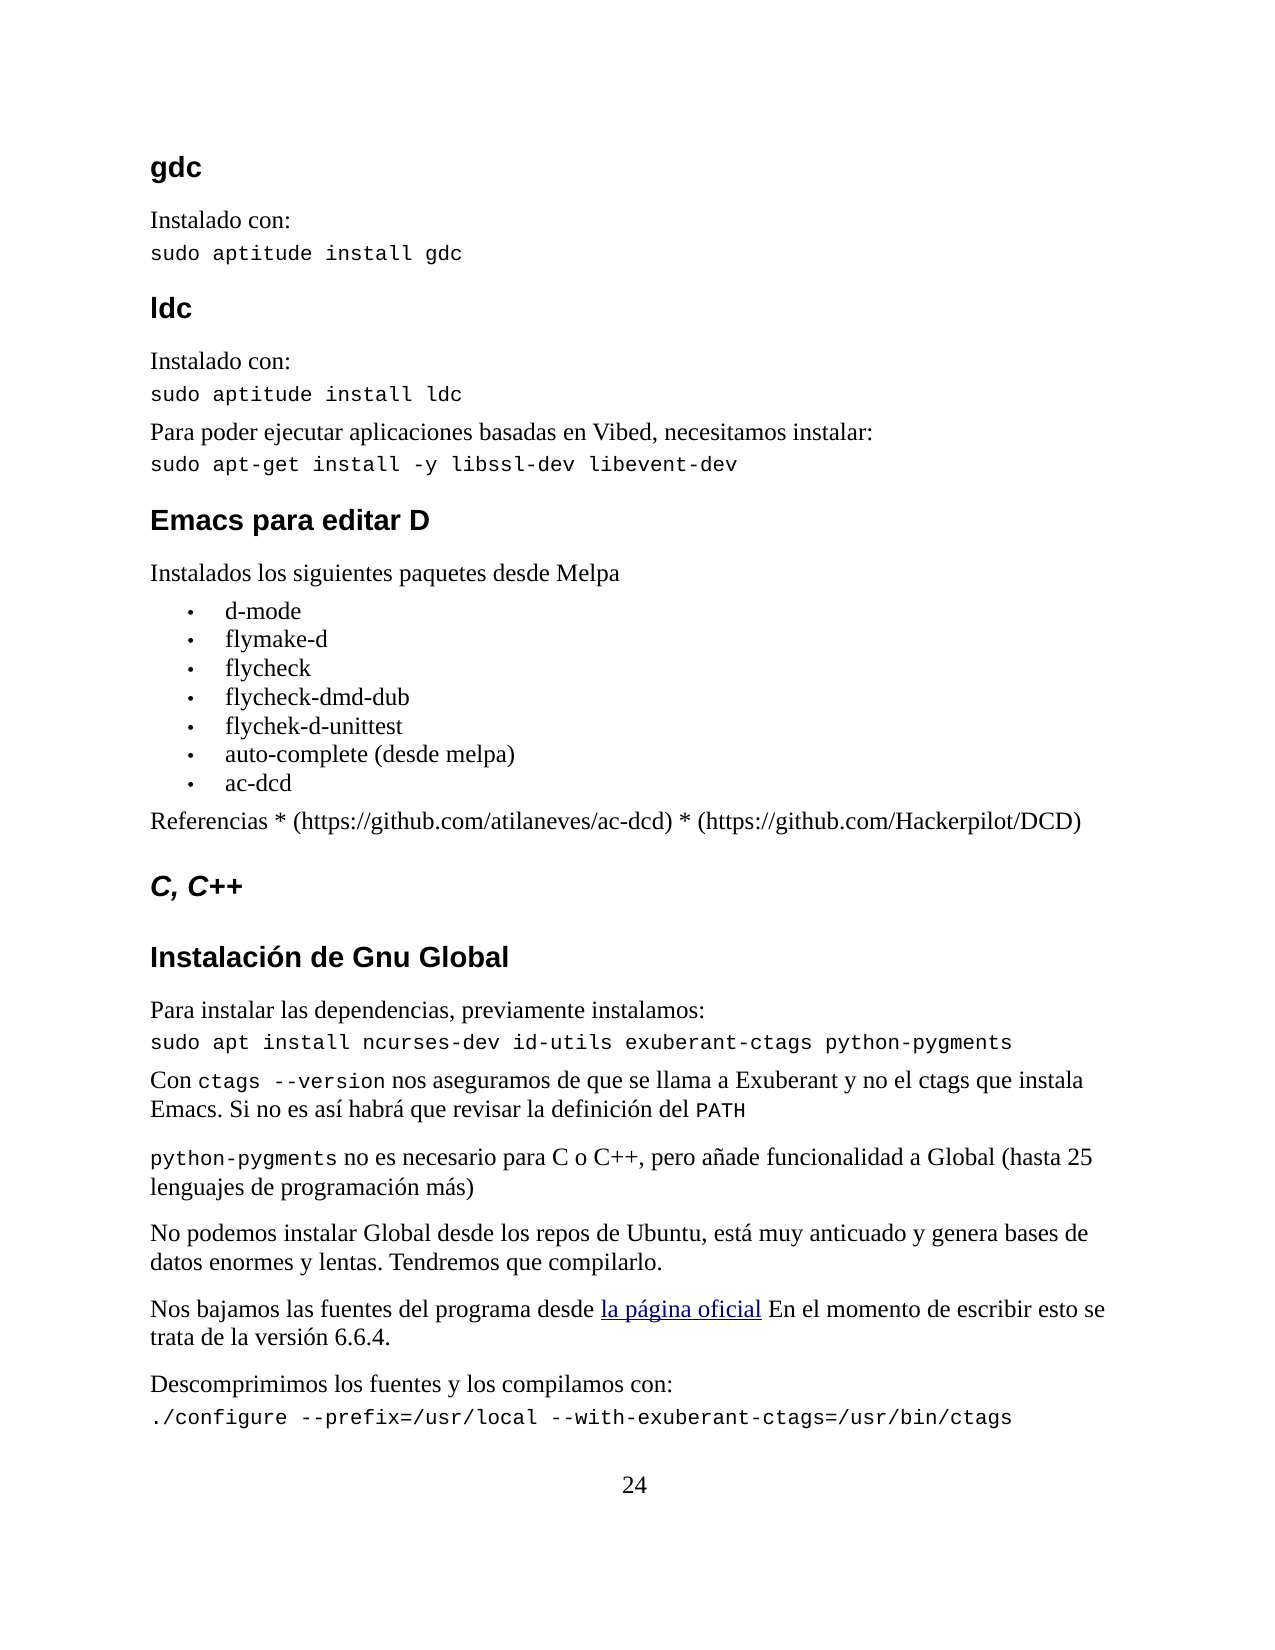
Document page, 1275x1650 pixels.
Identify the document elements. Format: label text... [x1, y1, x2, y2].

subtitle Emacs para editar D [150, 503, 1125, 537]
subtitle C, C++ [150, 869, 1125, 902]
text Instalado con: [150, 205, 1125, 234]
text Instalados los siguientes paquetes desde Melpa [150, 558, 1125, 587]
text sudo apt install ncurses-dev id-utils exuberant-ctags python-pygments [150, 1032, 1125, 1056]
text Para instalar las dependencias, previamente instalamos: [150, 995, 1125, 1023]
list flycheck [187, 653, 1125, 682]
text ./configure --prefix=/usr/local --with-exuberant-ctags=/usr/bin/ctags [150, 1407, 1125, 1431]
text Instalado con: [150, 346, 1125, 375]
subtitle gdc [150, 150, 1125, 183]
list flymake-d [187, 624, 1125, 653]
list flychek-d-unittest [187, 711, 1125, 739]
list d-mode [187, 596, 1125, 624]
text sudo aptitude install gdc [150, 243, 1125, 266]
text Para poder ejecutar aplicaciones basadas en Vibed, necesitamos instalar: [150, 417, 1125, 445]
text sudo apt-get install -y libssl-dev libevent-dev [150, 454, 1125, 478]
text python-pygments no es necesario para C o C++, pero añade funcionalidad a Global (hasta 25 lenguajes de programación más) [150, 1142, 1125, 1200]
text Nos bajamos las fuentes del programa desde la página oficial En el momento de escribir esto se trata de la versión 6.6.4. [150, 1294, 1125, 1351]
text sudo aptitude install ldc [150, 384, 1125, 408]
list auto-complete (desde melpa) [187, 739, 1125, 768]
text Referencias * (https://github.com/atilaneves/ac-dcd) * (https://github.com/Hackerpilot/DCD) [150, 806, 1125, 835]
subtitle ldc [150, 291, 1125, 325]
text Descomprimimos los fuentes y los compilamos con: [150, 1369, 1125, 1398]
list flycheck-dmd-dub [187, 682, 1125, 711]
text No podemos instalar Global desde los repos de Ubuntu, está muy anticuado y genera bases de datos enormes y lentas. Tendremos que compilarlo. [150, 1218, 1125, 1276]
text Con ctags --version nos aseguramos de que se llama a Exuberant y no el ctags que instala Emacs. Si no es así habrá que revisar la definición del PATH [150, 1065, 1125, 1124]
subtitle Instalación de Gnu Global [150, 940, 1125, 973]
list ac-dcd [187, 768, 1125, 797]
